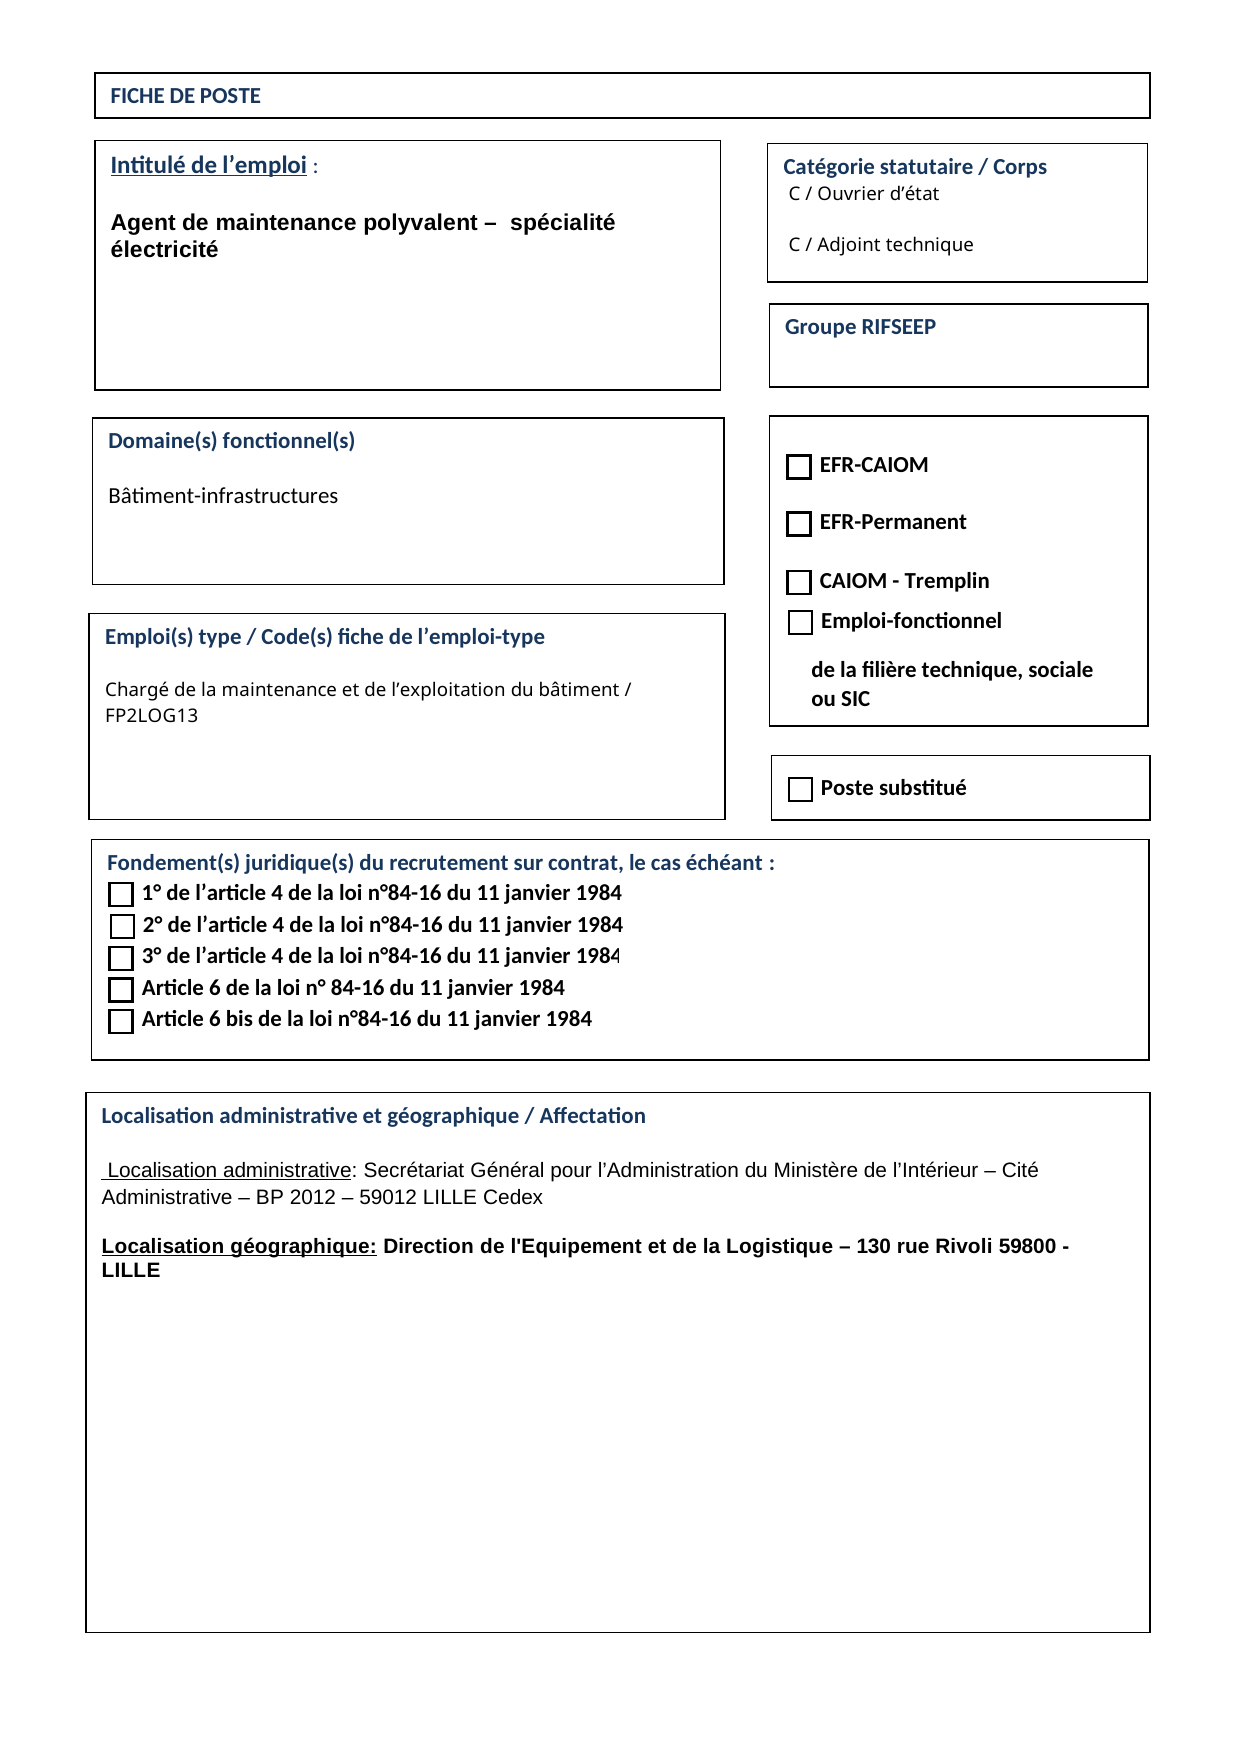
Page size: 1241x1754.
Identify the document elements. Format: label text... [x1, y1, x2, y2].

text Localisation administrative et géographique / Affectation [101, 1101, 1134, 1129]
text C / Adjoint technique [783, 231, 1131, 257]
text de la filière technique, sociale ou SIC [785, 655, 1132, 712]
text C / Ouvrier d’état [783, 180, 1131, 206]
text Intitulé de l’emploi : [110, 148, 704, 179]
text Emploi(s) type / Code(s) fiche de l’emploi-type [105, 622, 709, 650]
text Domaine(s) fonctionnel(s) [108, 426, 708, 455]
text Chargé de la maintenance et de l’exploitation du bâtiment / [105, 676, 709, 702]
text Groupe RIFSEEP [785, 312, 1132, 341]
text FP2LOG13 [105, 702, 709, 728]
text Fondement(s) juridique(s) du recrutement sur contrat, le cas échéant : [107, 848, 1133, 876]
text Agent de maintenance polyvalent – spécialité électricité [110, 208, 704, 262]
text Localisation administrative: Secrétariat Général pour l’Administration du Ministère de l’Intérieur – Cité Administrative – BP 2012 – 59012 LILLE Cedex [101, 1158, 1134, 1209]
text Localisation géographique: Direction de l'Equipement et de la Logistique – 130 rue Rivoli 59800 - LILLE [101, 1234, 1134, 1282]
text Catégorie statutaire / Corps [783, 152, 1131, 180]
text FICHE DE POSTE [110, 81, 1134, 110]
text Bâtiment-infrastructures [108, 481, 708, 509]
